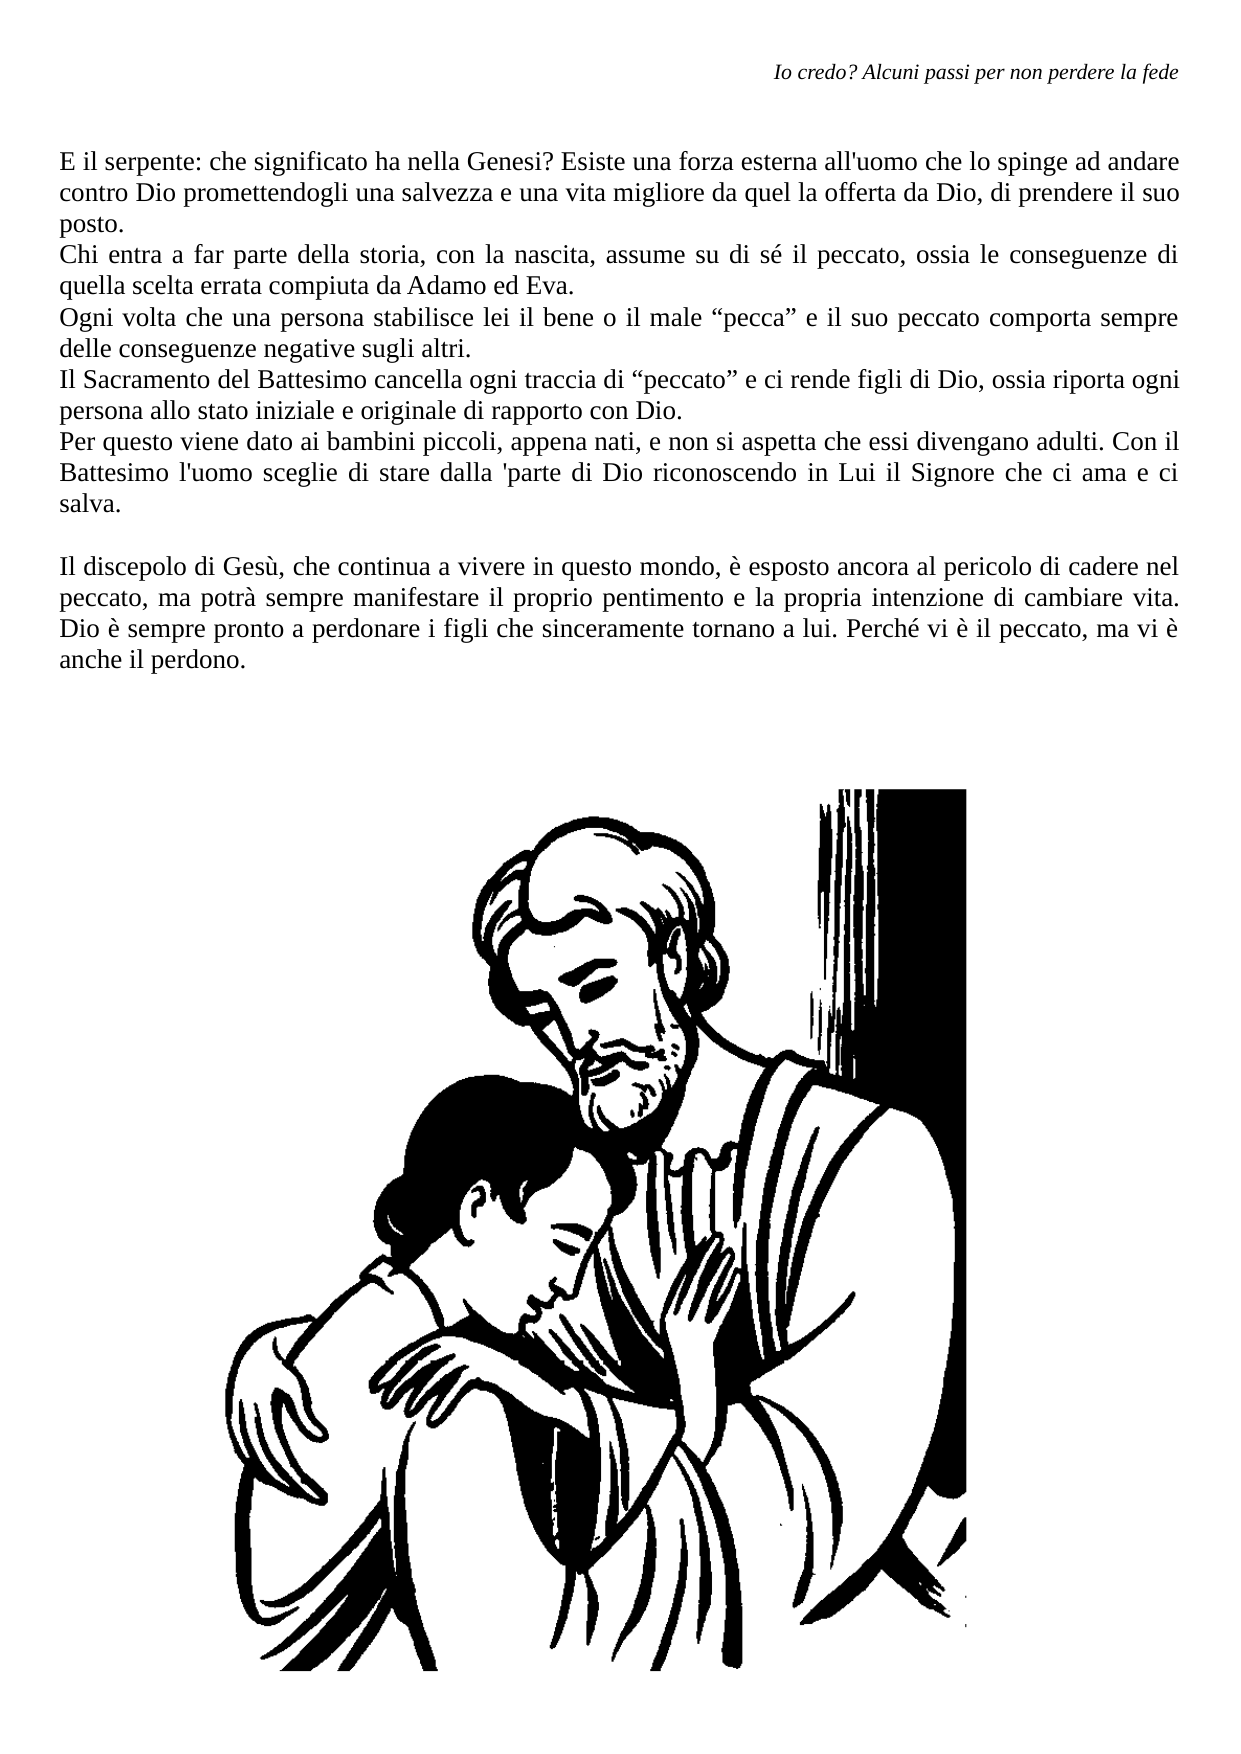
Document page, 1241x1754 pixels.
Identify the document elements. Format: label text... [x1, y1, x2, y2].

picture [150, 738, 1070, 1714]
text Il discepolo di Gesù, che continua a vivere in questo mondo, è esposto ancora al pericolo di cadere nel peccato, ma potrà sempre manifestare il proprio pentimento e la propria intenzione di cambiare vita. Dio è sempre pronto a perdonare i figli che sinceramente tornano a lui. Perché vi è il peccato, ma vi è anche il perdono. [59, 550, 1181, 674]
text E il serpente: che significato ha nella Genesi? Esiste una forza esterna all'uomo che lo spinge ad andare contro Dio promettendogli una salvezza e una vita migliore da quel la offerta da Dio, di prendere il suo posto. [59, 145, 1181, 238]
text Chi entra a far parte della storia, con la nascita, assume su di sé il peccato, ossia le conseguenze di quella scelta errata compiuta da Adamo ed Eva. [59, 238, 1181, 301]
text Il Sacramento del Battesimo cancella ogni traccia di “peccato” e ci rende figli di Dio, ossia riporta ogni persona allo stato iniziale e originale di rapporto con Dio. [59, 363, 1181, 425]
text Per questo viene dato ai bambini piccoli, appena nati, e non si aspetta che essi divengano adulti. Con il Battesimo l'uomo sceglie di stare dalla 'parte di Dio riconoscendo in Lui il Signore che ci ama e ci salva. [59, 425, 1181, 519]
text Ogni volta che una persona stabilisce lei il bene o il male “pecca” e il suo peccato comporta sempre delle conseguenze negative sugli altri. [59, 301, 1181, 363]
